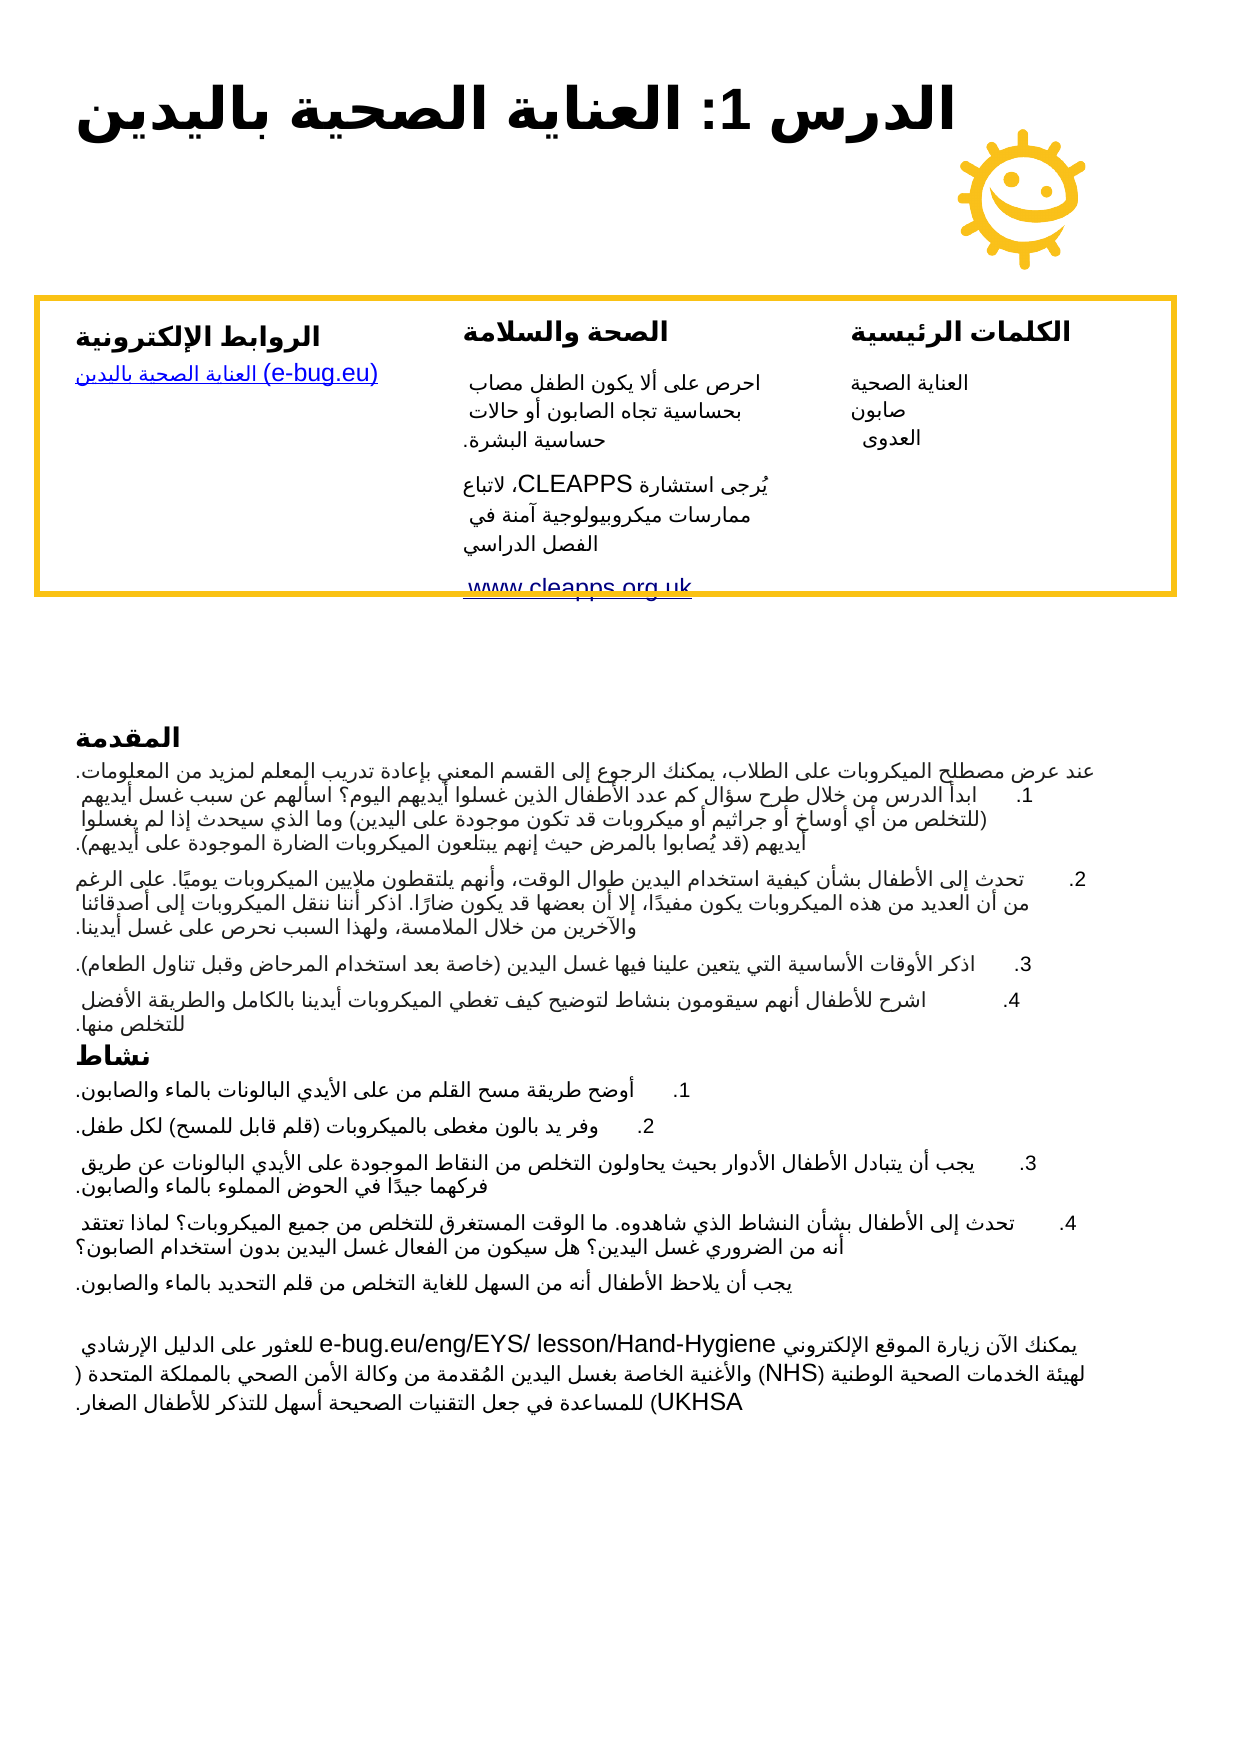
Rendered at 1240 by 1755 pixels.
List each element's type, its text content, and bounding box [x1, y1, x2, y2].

list تحدث إلى الأطفال بشأن النشاط الذي شاهدوه. ما الوقت المستغرق للتخلص من جميع الميكروبات؟ لماذا تعتقد أنه من الضروري غسل اليدين؟ هل سيكون من الفعال غسل اليدين بدون استخدام الصابون؟ [75, 1211, 1070, 1259]
subtitle الكلمات الرئيسية [850, 317, 1164, 348]
text احرص على ألا يكون الطفل مصاب بحساسية تجاه الصابون أو حالات حساسية البشرة. [463, 371, 777, 452]
subtitle الروابط الإلكترونية [75, 321, 389, 352]
list تحدث إلى الأطفال بشأن كيفية استخدام اليدين طوال الوقت، وأنهم يلتقطون ملايين الميكروبات يوميًا. على الرغم من أن العديد من هذه الميكروبات يكون مفيدًا، إلا أن بعضها قد يكون ضارًا. اذكر أننا ننقل الميكروبات إلى أصدقائنا والآخرين من خلال الملامسة، ولهذا السبب نحرص على غسل أيدينا. [75, 867, 1070, 939]
text عند عرض مصطلح الميكروبات على الطلاب، يمكنك الرجوع إلى القسم المعني بإعادة تدريب المعلم لمزيد من المعلومات. [75, 759, 1107, 783]
list اذكر الأوقات الأساسية التي يتعين علينا فيها غسل اليدين (خاصة بعد استخدام المرحاض وقبل تناول الطعام). [75, 952, 1070, 976]
list اشرح للأطفال أنهم سيقومون بنشاط لتوضيح كيف تغطي الميكروبات أيدينا بالكامل والطريقة الأفضل للتخلص منها. [75, 988, 1034, 1036]
text يُرجى استشارة CLEAPPS، لاتباع ممارسات ميكروبيولوجية آمنة في الفصل الدراسي [463, 469, 777, 556]
text العناية الصحية باليدين (e-bug.eu) [75, 358, 389, 387]
text [463, 597, 777, 602]
list وفر يد بالون مغطى بالميكروبات (قلم قابل للمسح) لكل طفل. [75, 1114, 1070, 1138]
text العناية الصحية [850, 371, 1164, 394]
list أوضح طريقة مسح القلم من على الأيدي البالونات بالماء والصابون. [75, 1077, 1070, 1101]
subtitle الصحة والسلامة [463, 317, 777, 348]
text العدوى [850, 426, 1164, 449]
text يجب أن يلاحظ الأطفال أنه من السهل للغاية التخلص من قلم التحديد بالماء والصابون. [75, 1271, 1107, 1295]
subtitle المقدمة [75, 722, 1107, 753]
text صابون [850, 398, 1164, 422]
text يمكنك الآن زيارة الموقع الإلكتروني e-bug.eu/eng/EYS/ lesson/Hand-Hygiene للعثور على الدليل الإرشادي لهيئة الخدمات الصحية الوطنية (NHS) والأغنية الخاصة بغسل اليدين المُقدمة من وكالة الأمن الصحي بالمملكة المتحدة (UKHSA) للمساعدة في جعل التقنيات الصحيحة أسهل للتذكر للأطفال الصغار. [75, 1329, 1107, 1416]
subtitle نشاط [75, 1040, 1107, 1071]
text الدرس 1: العناية الصحية باليدين [75, 75, 1164, 269]
text www.cleapps.org.uk [463, 573, 777, 591]
list ابدأ الدرس من خلال طرح سؤال كم عدد الأطفال الذين غسلوا أيديهم اليوم؟ اسألهم عن سبب غسل أيديهم (للتخلص من أي أوساخ أو جراثيم أو ميكروبات قد تكون موجودة على اليدين) وما الذي سيحدث إذا لم يغسلوا أيديهم (قد يُصابوا بالمرض حيث إنهم يبتلعون الميكروبات الضارة الموجودة على أيديهم). [75, 783, 1070, 855]
list يجب أن يتبادل الأطفال الأدوار بحيث يحاولون التخلص من النقاط الموجودة على الأيدي البالونات عن طريق فركهما جيدًا في الحوض المملوء بالماء والصابون. [75, 1150, 1070, 1198]
